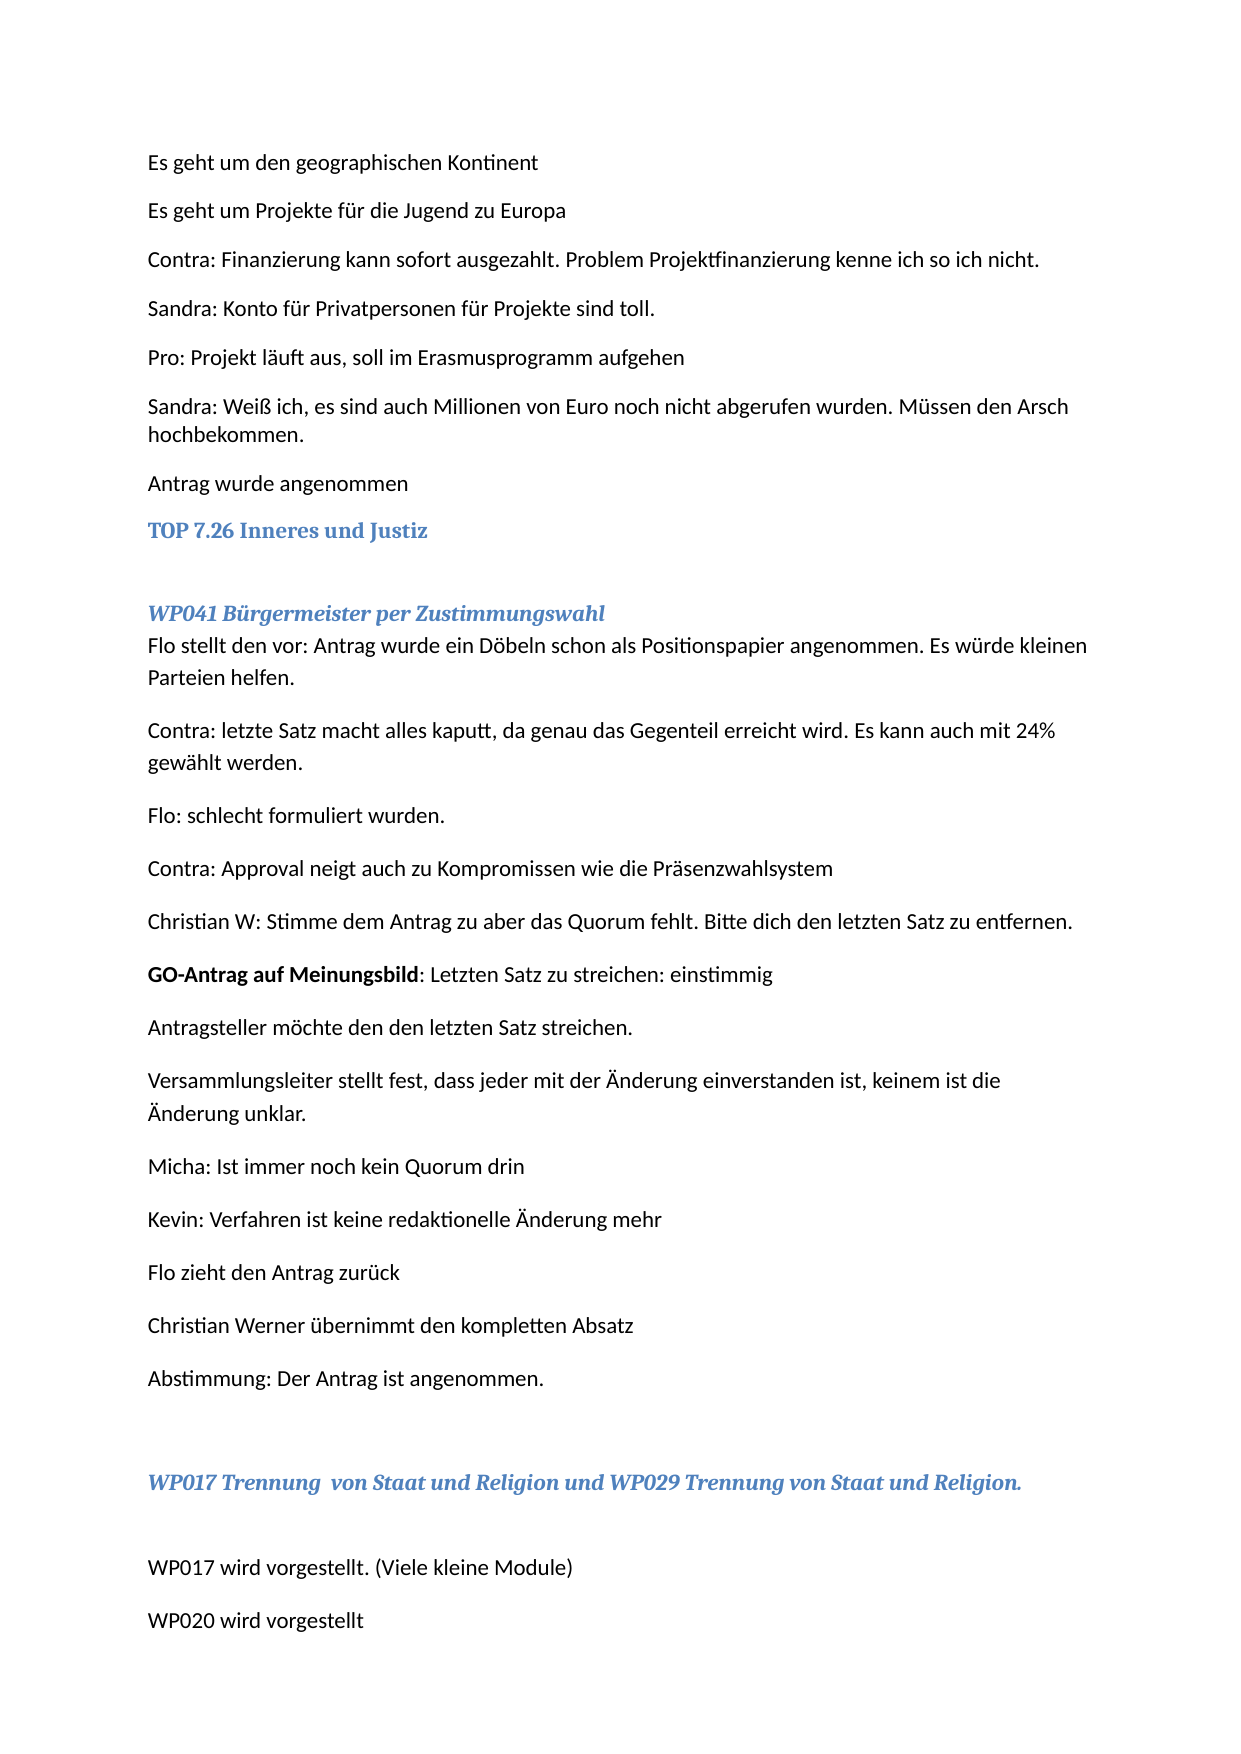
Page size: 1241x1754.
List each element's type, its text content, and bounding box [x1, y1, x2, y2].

text Christian W: Stimme dem Antrag zu aber das Quorum fehlt. Bitte dich den letzten Satz zu entfernen. [148, 907, 1093, 936]
text Sandra: Konto für Privatpersonen für Projekte sind toll. [148, 294, 1093, 322]
subtitle WP041 Bürgermeister per Zustimmungswahl [148, 601, 1093, 627]
text WP020 wird vorgestellt [148, 1606, 1093, 1634]
text Flo: schlecht formuliert wurden. [148, 801, 1093, 829]
text Antrag wurde angenommen [148, 469, 1093, 497]
text Flo zieht den Antrag zurück [148, 1258, 1093, 1286]
text Flo stellt den vor: Antrag wurde ein Döbeln schon als Positionspapier angenommen. Es würde kleinen Parteien helfen. [148, 631, 1093, 691]
text WP017 wird vorgestellt. (Viele kleine Module) [148, 1553, 1093, 1581]
text Contra: Finanzierung kann sofort ausgezahlt. Problem Projektfinanzierung kenne ich so ich nicht. [148, 245, 1093, 273]
text Micha: Ist immer noch kein Quorum drin [148, 1152, 1093, 1180]
subtitle WP017 Trennung von Staat und Religion und WP029 Trennung von Staat und Religion. [148, 1470, 1093, 1496]
text GO-Antrag auf Meinungsbild: Letzten Satz zu streichen: einstimmig [148, 961, 1093, 988]
subtitle TOP 7.26 Inneres und Justiz [148, 518, 1093, 544]
text Sandra: Weiß ich, es sind auch Millionen von Euro noch nicht abgerufen wurden. Müssen den Arsch hochbekommen. [148, 392, 1093, 448]
text Kevin: Verfahren ist keine redaktionelle Änderung mehr [148, 1205, 1093, 1233]
text Abstimmung: Der Antrag ist angenommen. [148, 1364, 1093, 1392]
text Es geht um den geographischen Kontinent [148, 148, 1093, 176]
text Pro: Projekt läuft aus, soll im Erasmusprogramm aufgehen [148, 343, 1093, 371]
text Christian Werner übernimmt den kompletten Absatz [148, 1311, 1093, 1339]
text Antragsteller möchte den den letzten Satz streichen. [148, 1013, 1093, 1042]
text Contra: Approval neigt auch zu Kompromissen wie die Präsenzwahlsystem [148, 854, 1093, 882]
text Es geht um Projekte für die Jugend zu Europa [148, 196, 1093, 224]
text Contra: letzte Satz macht alles kaputt, da genau das Gegenteil erreicht wird. Es kann auch mit 24% gewählt werden. [148, 716, 1093, 776]
text Versammlungsleiter stellt fest, dass jeder mit der Änderung einverstanden ist, keinem ist die Änderung unklar. [148, 1067, 1093, 1127]
